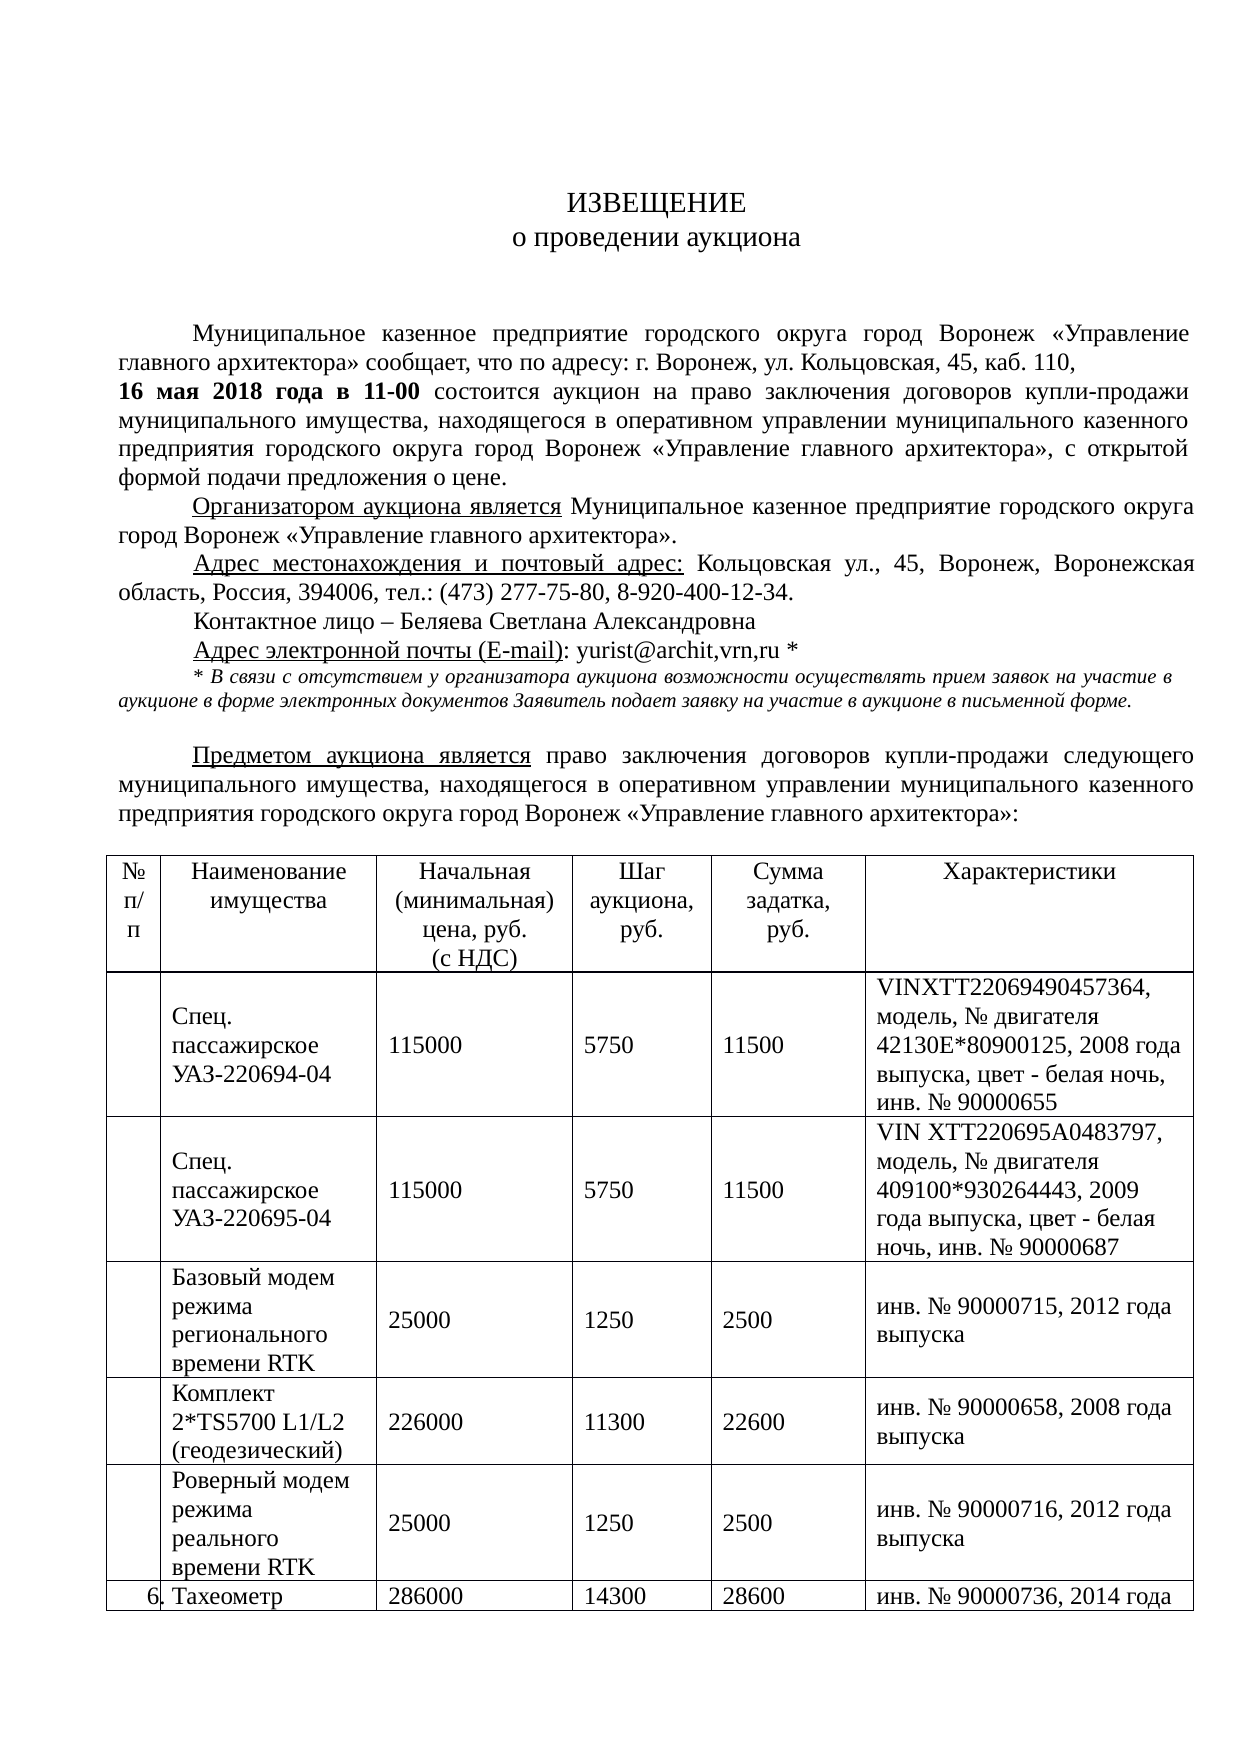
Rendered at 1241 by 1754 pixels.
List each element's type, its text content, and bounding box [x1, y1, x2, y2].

text Муниципальное казенное предприятие городского округа город Воронеж «Управление главного архитектора» сообщает, что по адресу: г. Воронеж, ул. Кольцовская, 45, каб. 110, [118, 318, 1189, 376]
table_cell Спец. пассажирское УАЗ-220694-04 [161, 973, 376, 1116]
table_cell 2500 [712, 1465, 865, 1580]
table_header Начальная (минимальная) цена, руб. (с НДС) [377, 856, 572, 971]
table_cell инв. № 90000658, 2008 года выпуска [866, 1378, 1193, 1464]
table_header Сумма задатка, руб. [712, 856, 865, 971]
table_cell [107, 1117, 160, 1261]
table_cell 5750 [573, 973, 711, 1116]
table_cell 5750 [573, 1117, 711, 1261]
table_cell 1250 [573, 1465, 711, 1580]
table_cell инв. № 90000715, 2012 года выпуска [866, 1262, 1193, 1377]
table_cell Базовый модем режима регионального времени RTK [161, 1262, 376, 1377]
table_cell 14300 [573, 1581, 711, 1610]
table_cell инв. № 90000736, 2014 года [866, 1581, 1193, 1610]
text Предметом аукциона является право заключения договоров купли-продажи следующего муниципального имущества, находящегося в оперативном управлении муниципального казенного предприятия городского округа город Воронеж «Управление главного архитектора»: [118, 740, 1195, 827]
text о проведении аукциона [118, 219, 1195, 252]
table_header Шаг аукциона, руб. [573, 856, 711, 971]
table_cell Спец. пассажирское УАЗ-220695-04 [161, 1117, 376, 1261]
table_cell 28600 [712, 1581, 865, 1610]
table_cell инв. № 90000716, 2012 года выпуска [866, 1465, 1193, 1580]
table_header Наименование имущества [161, 856, 376, 971]
table_cell [107, 1581, 160, 1610]
text 16 мая 2018 года в 11-00 состоится аукцион на право заключения договоров купли-продажи муниципального имущества, находящегося в оперативном управлении муниципального казенного предприятия городского округа город Воронеж «Управление главного архитектора», с открытой формой подачи предложения о цене. [118, 376, 1189, 491]
text ИЗВЕЩЕНИЕ [118, 185, 1195, 219]
table_header Характеристики [866, 856, 1193, 971]
table_cell 115000 [377, 1117, 572, 1261]
table_cell Комплект 2*TS5700 L1/L2 (геодезический) [161, 1378, 376, 1464]
table_cell 226000 [377, 1378, 572, 1464]
table_header № п/п [107, 856, 160, 971]
text Организатором аукциона является Муниципальное казенное предприятие городского округа город Воронеж «Управление главного архитектора». [118, 491, 1195, 548]
table_cell [107, 1465, 160, 1580]
table_cell 22600 [712, 1378, 865, 1464]
table_cell VIN ХТТ220695А0483797, модель, № двигателя 409100*930264443, 2009 года выпуска, цвет - белая ночь, инв. № 90000687 [866, 1117, 1193, 1261]
table_cell 1250 [573, 1262, 711, 1377]
table_cell 11300 [573, 1378, 711, 1464]
text Адрес местонахождения и почтовый адрес: Кольцовская ул., 45, Воронеж, Воронежская область, Россия, 394006, тел.: (473) 277-75-80, 8-920-400-12-34. [118, 548, 1195, 606]
table_cell [107, 973, 160, 1116]
table_cell 25000 [377, 1262, 572, 1377]
table_cell [107, 1262, 160, 1377]
table_cell 2500 [712, 1262, 865, 1377]
table_cell 115000 [377, 973, 572, 1116]
text Адрес электронной почты (E-mail): yurist@archit,vrn,ru * [118, 635, 1195, 663]
table_cell Тахеометр TrimbleM3 DR5 № С654125 [161, 1581, 376, 1610]
table_cell [107, 1378, 160, 1464]
table_cell 286000 [377, 1581, 572, 1610]
table_cell 11500 [712, 1117, 865, 1261]
table_cell VINХТТ22069490457364, модель, № двигателя 42130Е*80900125, 2008 года выпуска, цвет - белая ночь, инв. № 90000655 [866, 973, 1193, 1116]
text * В связи с отсутствием у организатора аукциона возможности осуществлять прием заявок на участие в аукционе в форме электронных документов Заявитель подает заявку на участие в аукционе в письменной форме. [118, 663, 1175, 712]
table_cell 11500 [712, 973, 865, 1116]
text Контактное лицо – Беляева Светлана Александровна [118, 606, 1195, 635]
table_cell 25000 [377, 1465, 572, 1580]
table_cell Роверный модем режима реального времени RTK [161, 1465, 376, 1580]
